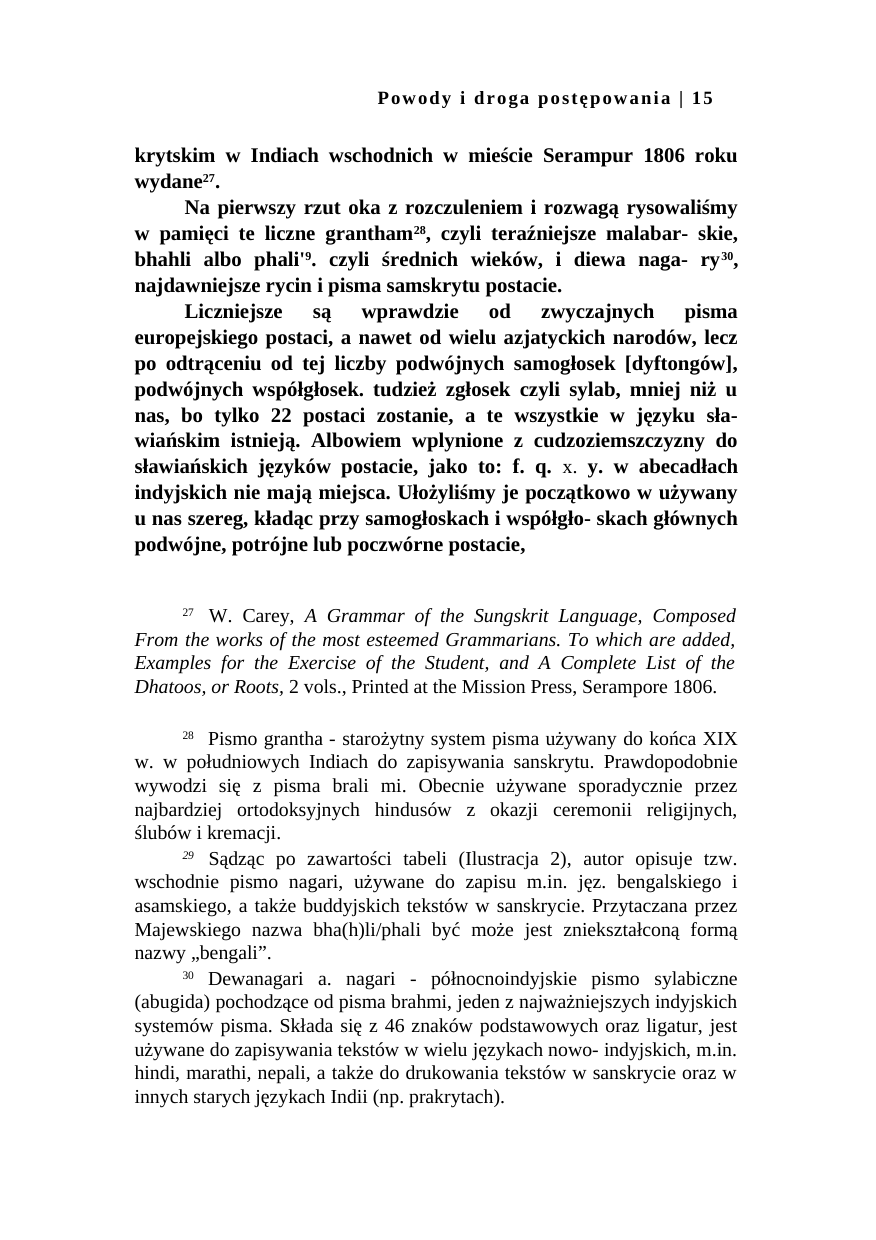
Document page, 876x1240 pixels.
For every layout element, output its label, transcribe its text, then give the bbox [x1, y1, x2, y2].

text Liczniejsze są wprawdzie od zwyczajnych pisma europejskiego postaci, a nawet od wielu azjatyckich narodów, lecz po odtrąceniu od tej liczby podwójnych samogłosek [dyftongów], podwójnych współgłosek. tudzież zgłosek czyli sylab, mniej niż u nas, bo tylko 22 postaci zostanie, a te wszystkie w języku sła- wiańskim istnieją. Albowiem wplynione z cudzoziemszczyzny do sławiańskich języków postacie, jako to: f. q. x. y. w abecadłach indyjskich nie mają miejsca. Ułożyliśmy je początkowo w używany u nas szereg, kładąc przy samogłoskach i współgło- skach głównych podwójne, potrójne lub poczwórne postacie, [134, 297, 738, 557]
text 30 Dewanagari a. nagari - północnoindyjskie pismo sylabiczne (abugida) pochodzące od pisma brahmi, jeden z najważniejszych indyjskich systemów pisma. Składa się z 46 znaków podstawowych oraz ligatur, jest używane do zapisywania tekstów w wielu językach nowo- indyjskich, m.in. hindi, marathi, nepali, a także do drukowania tekstów w sanskrycie oraz w innych starych językach Indii (np. prakrytach). [134, 967, 738, 1108]
text 28 Pismo grantha - starożytny system pisma używany do końca XIX w. w południowych Indiach do zapisywania sanskrytu. Prawdopodobnie wywodzi się z pisma brali mi. Obecnie używane sporadycznie przez najbardziej ortodoksyjnych hindusów z okazji ceremonii religijnych, ślubów i kremacji. [134, 727, 738, 844]
text krytskim w Indiach wschodnich w mieście Serampur 1806 roku wydane27. [134, 142, 738, 194]
text Powody i droga postępowania | 15 [377, 90, 736, 108]
text 27 W. Carey, A Grammar of the Sungskrit Language, Composed From the works of the most esteemed Grammarians. To which are added, Examples for the Exercise of the Student, and A Complete List of the Dhatoos, or Roots, 2 vols., Printed at the Mission Press, Serampore 1806. [134, 604, 738, 698]
text 29 Sądząc po zawartości tabeli (Ilustracja 2), autor opisuje tzw. wschodnie pismo nagari, używane do zapisu m.in. jęz. bengalskiego i asamskiego, a także buddyjskich tekstów w sanskrycie. Przytaczana przez Majewskiego nazwa bha(h)li/phali być może jest zniekształconą formą nazwy „bengali”. [134, 847, 738, 964]
text Na pierwszy rzut oka z rozczuleniem i rozwagą rysowaliśmy w pamięci te liczne grantham28, czyli teraźniejsze malabar- skie, bhahli albo phali'9. czyli średnich wieków, i diewa naga- ry30, najdawniejsze rycin i pisma samskrytu postacie. [134, 194, 738, 297]
